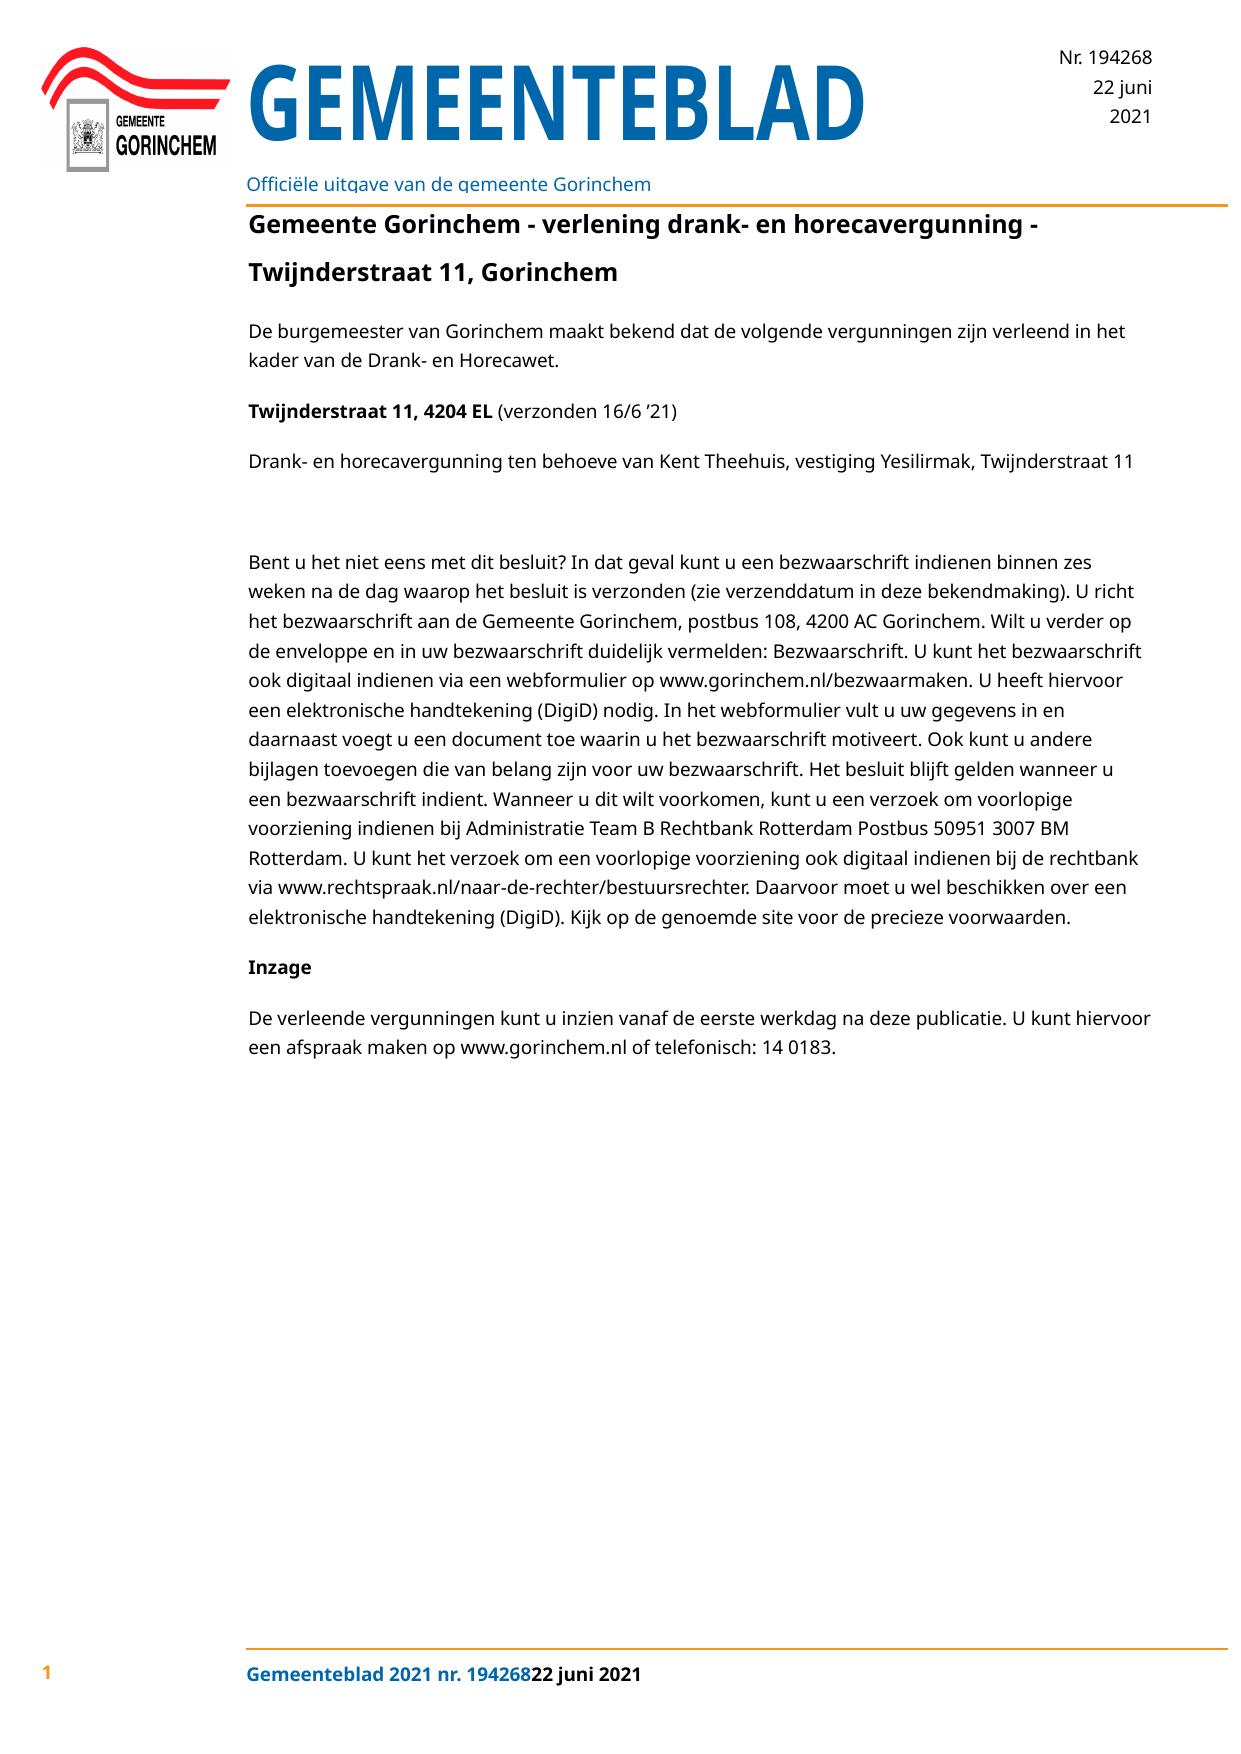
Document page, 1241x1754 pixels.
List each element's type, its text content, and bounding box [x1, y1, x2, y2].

text Drank- en horecavergunning ten behoeve van Kent Theehuis, vestiging Yesilirmak, Twijnderstraat 11 [248, 448, 1152, 474]
text Bent u het niet eens met dit besluit? In dat geval kunt u een bezwaarschrift indienen binnen zes weken na de dag waarop het besluit is verzonden (zie verzenddatum in deze bekendmaking). U richt het bezwaarschrift aan de Gemeente Gorinchem, postbus 108, 4200 AC Gorinchem. Wilt u verder op de enveloppe en in uw bezwaarschrift duidelijk vermelden: Bezwaarschrift. U kunt het bezwaarschrift ook digitaal indienen via een webformulier op www.gorinchem.nl/bezwaarmaken. U heeft hiervoor een elektronische handtekening (DigiD) nodig. In het webformulier vult u uw gegevens in en daarnaast voegt u een document toe waarin u het bezwaarschrift motiveert. Ook kunt u andere bijlagen toevoegen die van belang zijn voor uw bezwaarschrift. Het besluit blijft gelden wanneer u een bezwaarschrift indient. Wanneer u dit wilt voorkomen, kunt u een verzoek om voorlopige voorziening indienen bij Administratie Team B Rechtbank Rotterdam Postbus 50951 3007 BM Rotterdam. U kunt het verzoek om een voorlopige voorziening ook digitaal indienen bij de rechtbank via www.rechtspraak.nl/naar-de-rechter/bestuursrechter. Daarvoor moet u wel beschikken over een elektronische handtekening (DigiD). Kijk op de genoemde site voor de precieze voorwaarden. [248, 549, 1152, 930]
text Inzage [248, 954, 1152, 980]
text De burgemeester van Gorinchem maakt bekend dat de volgende vergunningen zijn verleend in het kader van de Drank- en Horecawet. [248, 318, 1152, 373]
text Twijnderstraat 11, 4204 EL (verzonden 16/6 ’21) [248, 398, 1152, 424]
text Gemeente Gorinchem - verlening drank- en horecavergunning - Twijnderstraat 11, Gorinchem [248, 207, 1152, 288]
text De verleende vergunningen kunt u inzien vanaf de eerste werkdag na deze publicatie. U kunt hiervoor een afspraak maken op www.gorinchem.nl of telefonisch: 14 0183. [248, 1005, 1152, 1060]
picture [41, 47, 231, 172]
